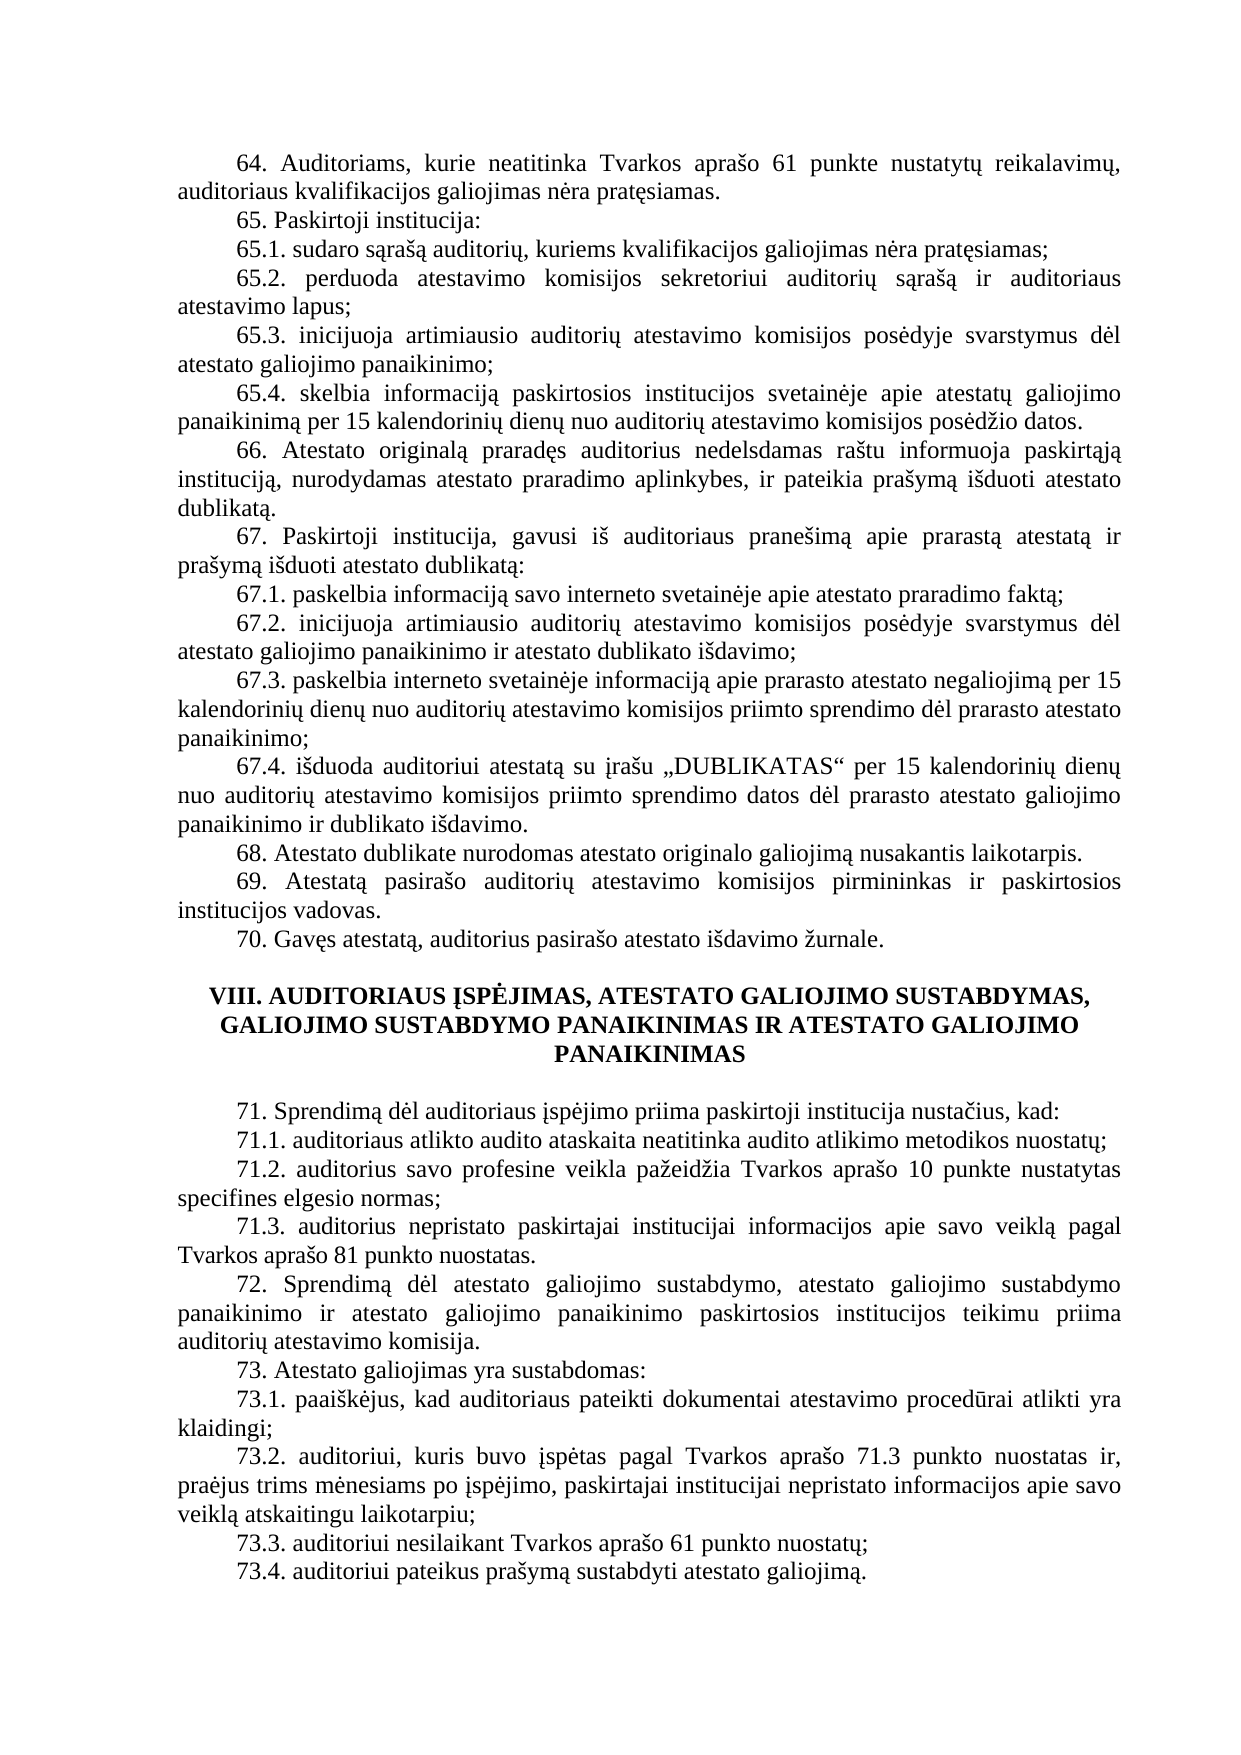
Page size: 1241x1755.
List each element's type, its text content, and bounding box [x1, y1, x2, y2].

text 73.3. auditoriui nesilaikant Tvarkos aprašo 61 punkto nuostatų; [177, 1528, 1122, 1556]
text 66. Atestato originalą praradęs auditorius nedelsdamas raštu informuoja paskirtąją instituciją, nurodydamas atestato praradimo aplinkybes, ir pateikia prašymą išduoti atestato dublikatą. [177, 435, 1122, 521]
text 65.4. skelbia informaciją paskirtosios institucijos svetainėje apie atestatų galiojimo panaikinimą per 15 kalendorinių dienų nuo auditorių atestavimo komisijos posėdžio datos. [177, 378, 1122, 435]
text 70. Gavęs atestatą, auditorius pasirašo atestato išdavimo žurnale. [177, 924, 1122, 953]
text 72. Sprendimą dėl atestato galiojimo sustabdymo, atestato galiojimo sustabdymo panaikinimo ir atestato galiojimo panaikinimo paskirtosios institucijos teikimu priima auditorių atestavimo komisija. [177, 1269, 1122, 1355]
text 67. Paskirtoji institucija, gavusi iš auditoriaus pranešimą apie prarastą atestatą ir prašymą išduoti atestato dublikatą: [177, 521, 1122, 579]
text VIII. AUDITORIAUS ĮSPĖJIMAS, atestato GALIOJIMO SUSTABDYMAS, GALIOJIMO SUSTABDYMO PANAIKINIMAS IR ATESTATO GALIOJIMO PANAIKINIMAS [177, 981, 1122, 1068]
text 73. Atestato galiojimas yra sustabdomas: [177, 1355, 1122, 1384]
text 71. Sprendimą dėl auditoriaus įspėjimo priima paskirtoji institucija nustačius, kad: [177, 1096, 1122, 1125]
text 65. Paskirtoji institucija: [177, 205, 1122, 234]
text 65.2. perduoda atestavimo komisijos sekretoriui auditorių sąrašą ir auditoriaus atestavimo lapus; [177, 263, 1122, 320]
text 67.3. paskelbia interneto svetainėje informaciją apie prarasto atestato negaliojimą per 15 kalendorinių dienų nuo auditorių atestavimo komisijos priimto sprendimo dėl prarasto atestato panaikinimo; [177, 665, 1122, 751]
text 67.2. inicijuoja artimiausio auditorių atestavimo komisijos posėdyje svarstymus dėl atestato galiojimo panaikinimo ir atestato dublikato išdavimo; [177, 608, 1122, 665]
text 67.4. išduoda auditoriui atestatą su įrašu „DUBLIKATAS“ per 15 kalendorinių dienų nuo auditorių atestavimo komisijos priimto sprendimo datos dėl prarasto atestato galiojimo panaikinimo ir dublikato išdavimo. [177, 751, 1122, 838]
text 71.1. auditoriaus atlikto audito ataskaita neatitinka audito atlikimo metodikos nuostatų; [177, 1125, 1122, 1154]
text 69. Atestatą pasirašo auditorių atestavimo komisijos pirmininkas ir paskirtosios institucijos vadovas. [177, 866, 1122, 924]
text 71.3. auditorius nepristato paskirtajai institucijai informacijos apie savo veiklą pagal Tvarkos aprašo 81 punkto nuostatas. [177, 1211, 1122, 1269]
text 73.2. auditoriui, kuris buvo įspėtas pagal Tvarkos aprašo 71.3 punkto nuostatas ir, praėjus trims mėnesiams po įspėjimo, paskirtajai institucijai nepristato informacijos apie savo veiklą atskaitingu laikotarpiu; [177, 1441, 1122, 1528]
text 68. Atestato dublikate nurodomas atestato originalo galiojimą nusakantis laikotarpis. [177, 838, 1122, 866]
text 71.2. auditorius savo profesine veikla pažeidžia Tvarkos aprašo 10 punkte nustatytas specifines elgesio normas; [177, 1154, 1122, 1211]
text 73.4. auditoriui pateikus prašymą sustabdyti atestato galiojimą. [177, 1556, 1122, 1585]
text 65.3. inicijuoja artimiausio auditorių atestavimo komisijos posėdyje svarstymus dėl atestato galiojimo panaikinimo; [177, 320, 1122, 378]
text 67.1. paskelbia informaciją savo interneto svetainėje apie atestato praradimo faktą; [177, 579, 1122, 608]
text 73.1. paaiškėjus, kad auditoriaus pateikti dokumentai atestavimo procedūrai atlikti yra klaidingi; [177, 1384, 1122, 1441]
text 65.1. sudaro sąrašą auditorių, kuriems kvalifikacijos galiojimas nėra pratęsiamas; [177, 234, 1122, 263]
text 64. Auditoriams, kurie neatitinka Tvarkos aprašo 61 punkte nustatytų reikalavimų, auditoriaus kvalifikacijos galiojimas nėra pratęsiamas. [177, 148, 1122, 205]
